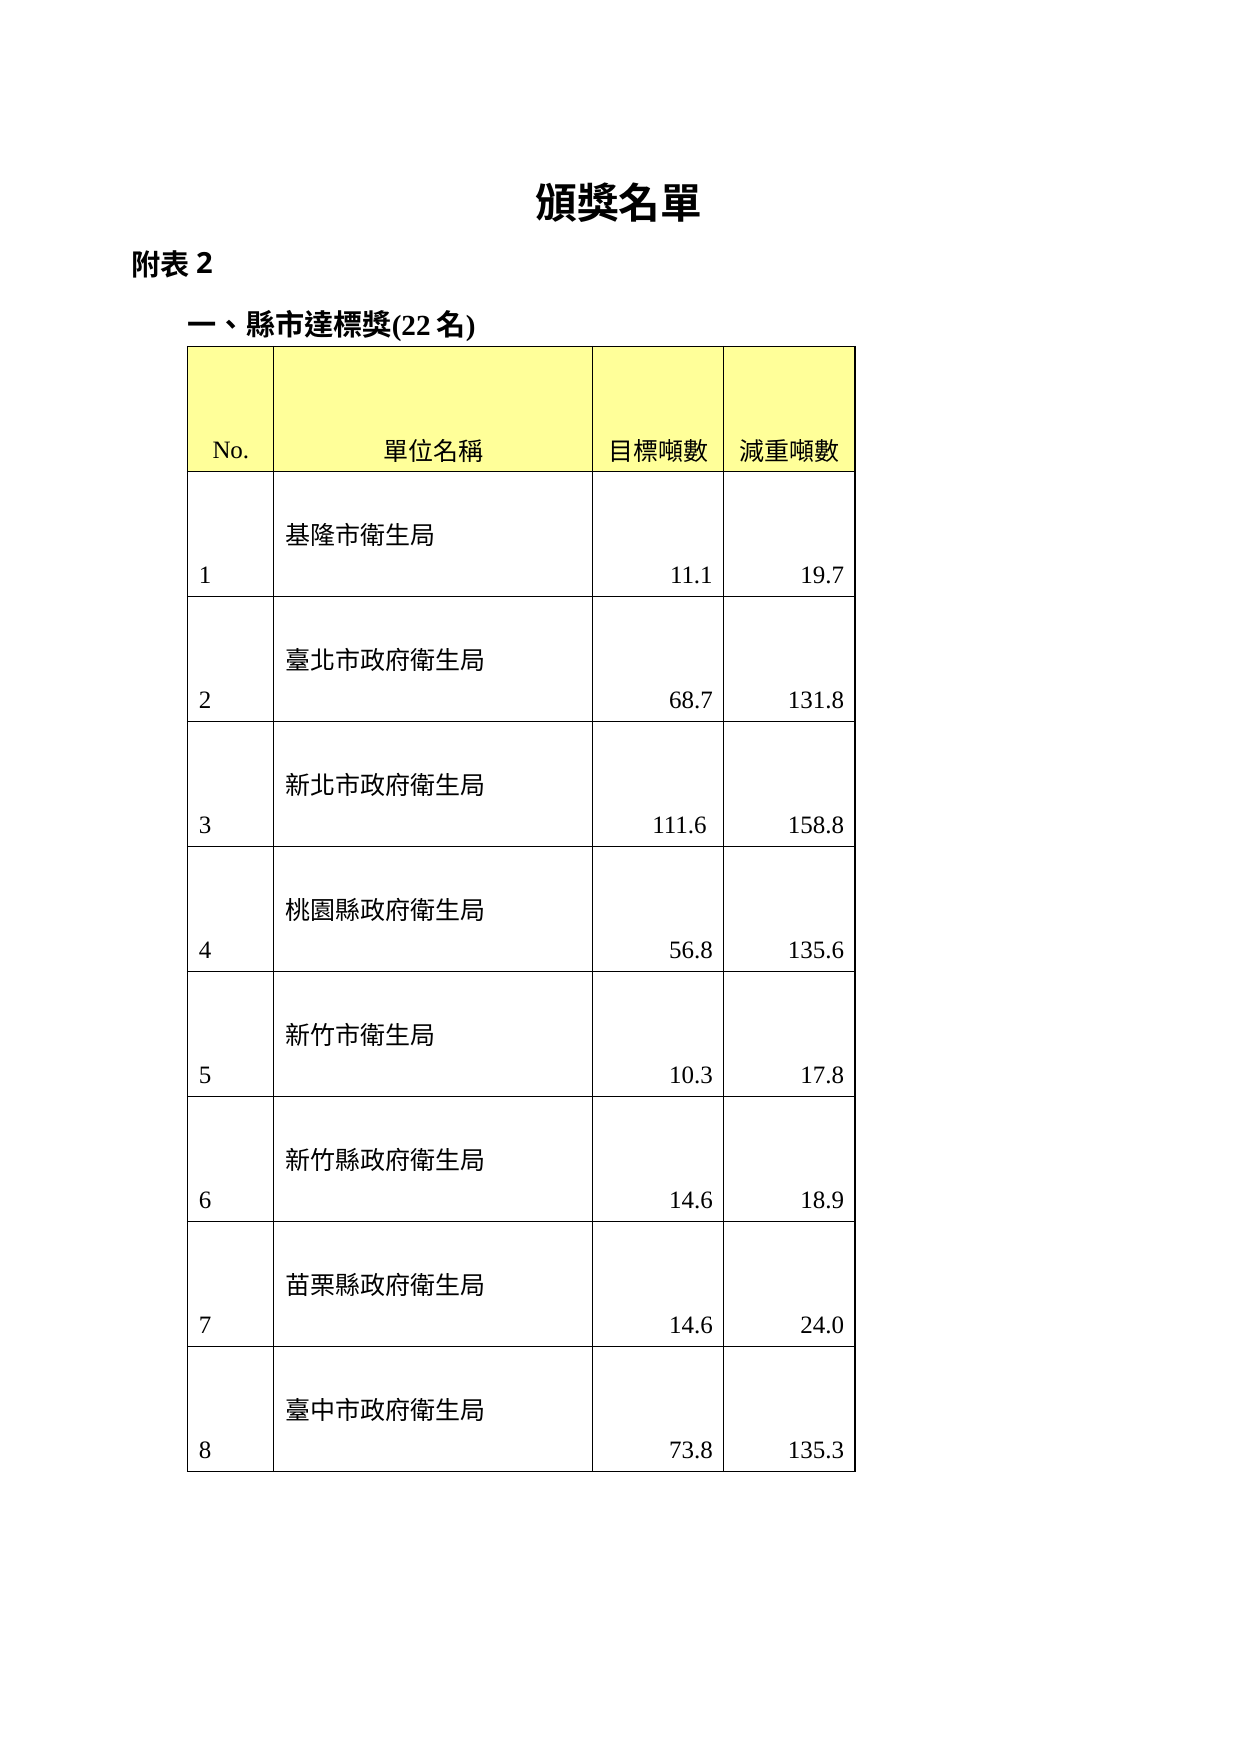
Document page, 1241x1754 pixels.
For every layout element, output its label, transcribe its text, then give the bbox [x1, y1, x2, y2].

table_cell 131.8 [724, 597, 854, 721]
table_header 目標噸數 [593, 347, 723, 471]
table_cell 2 [188, 597, 273, 721]
table_cell 苗栗縣政府衛生局 [274, 1222, 592, 1346]
text 附表2 [131, 221, 1106, 283]
table_header No. [188, 347, 273, 471]
text 一、縣市達標獎(22名) [187, 302, 1053, 344]
table_cell 158.8 [724, 722, 854, 846]
table_cell 73.8 [593, 1347, 723, 1471]
text 頒獎名單 [131, 158, 1106, 221]
table_cell 臺北市政府衛生局 [274, 597, 592, 721]
table_cell 68.7 [593, 597, 723, 721]
table_cell 17.8 [724, 972, 854, 1096]
table_cell 臺中市政府衛生局 [274, 1347, 592, 1471]
table_cell 135.3 [724, 1347, 854, 1471]
table_cell 10.3 [593, 972, 723, 1096]
table_cell 11.1 [593, 472, 723, 596]
table_cell 基隆市衛生局 [274, 472, 592, 596]
table_header 減重噸數 [724, 347, 854, 471]
table_cell 56.8 [593, 847, 723, 971]
table_cell 111.6 [593, 722, 723, 846]
table_cell 24.0 [724, 1222, 854, 1346]
table_cell 新北市政府衛生局 [274, 722, 592, 846]
table_cell 4 [188, 847, 273, 971]
table_cell 8 [188, 1347, 273, 1471]
table_cell 18.9 [724, 1097, 854, 1221]
table_cell 135.6 [724, 847, 854, 971]
table_cell 7 [188, 1222, 273, 1346]
table_cell 3 [188, 722, 273, 846]
table_cell 14.6 [593, 1222, 723, 1346]
table_cell 5 [188, 972, 273, 1096]
table_cell 1 [188, 472, 273, 596]
table_cell 19.7 [724, 472, 854, 596]
table_cell 新竹市衛生局 [274, 972, 592, 1096]
table_cell 6 [188, 1097, 273, 1221]
table_cell 新竹縣政府衛生局 [274, 1097, 592, 1221]
table_cell 桃園縣政府衛生局 [274, 847, 592, 971]
table_header 單位名稱 [274, 347, 592, 471]
table_cell 14.6 [593, 1097, 723, 1221]
